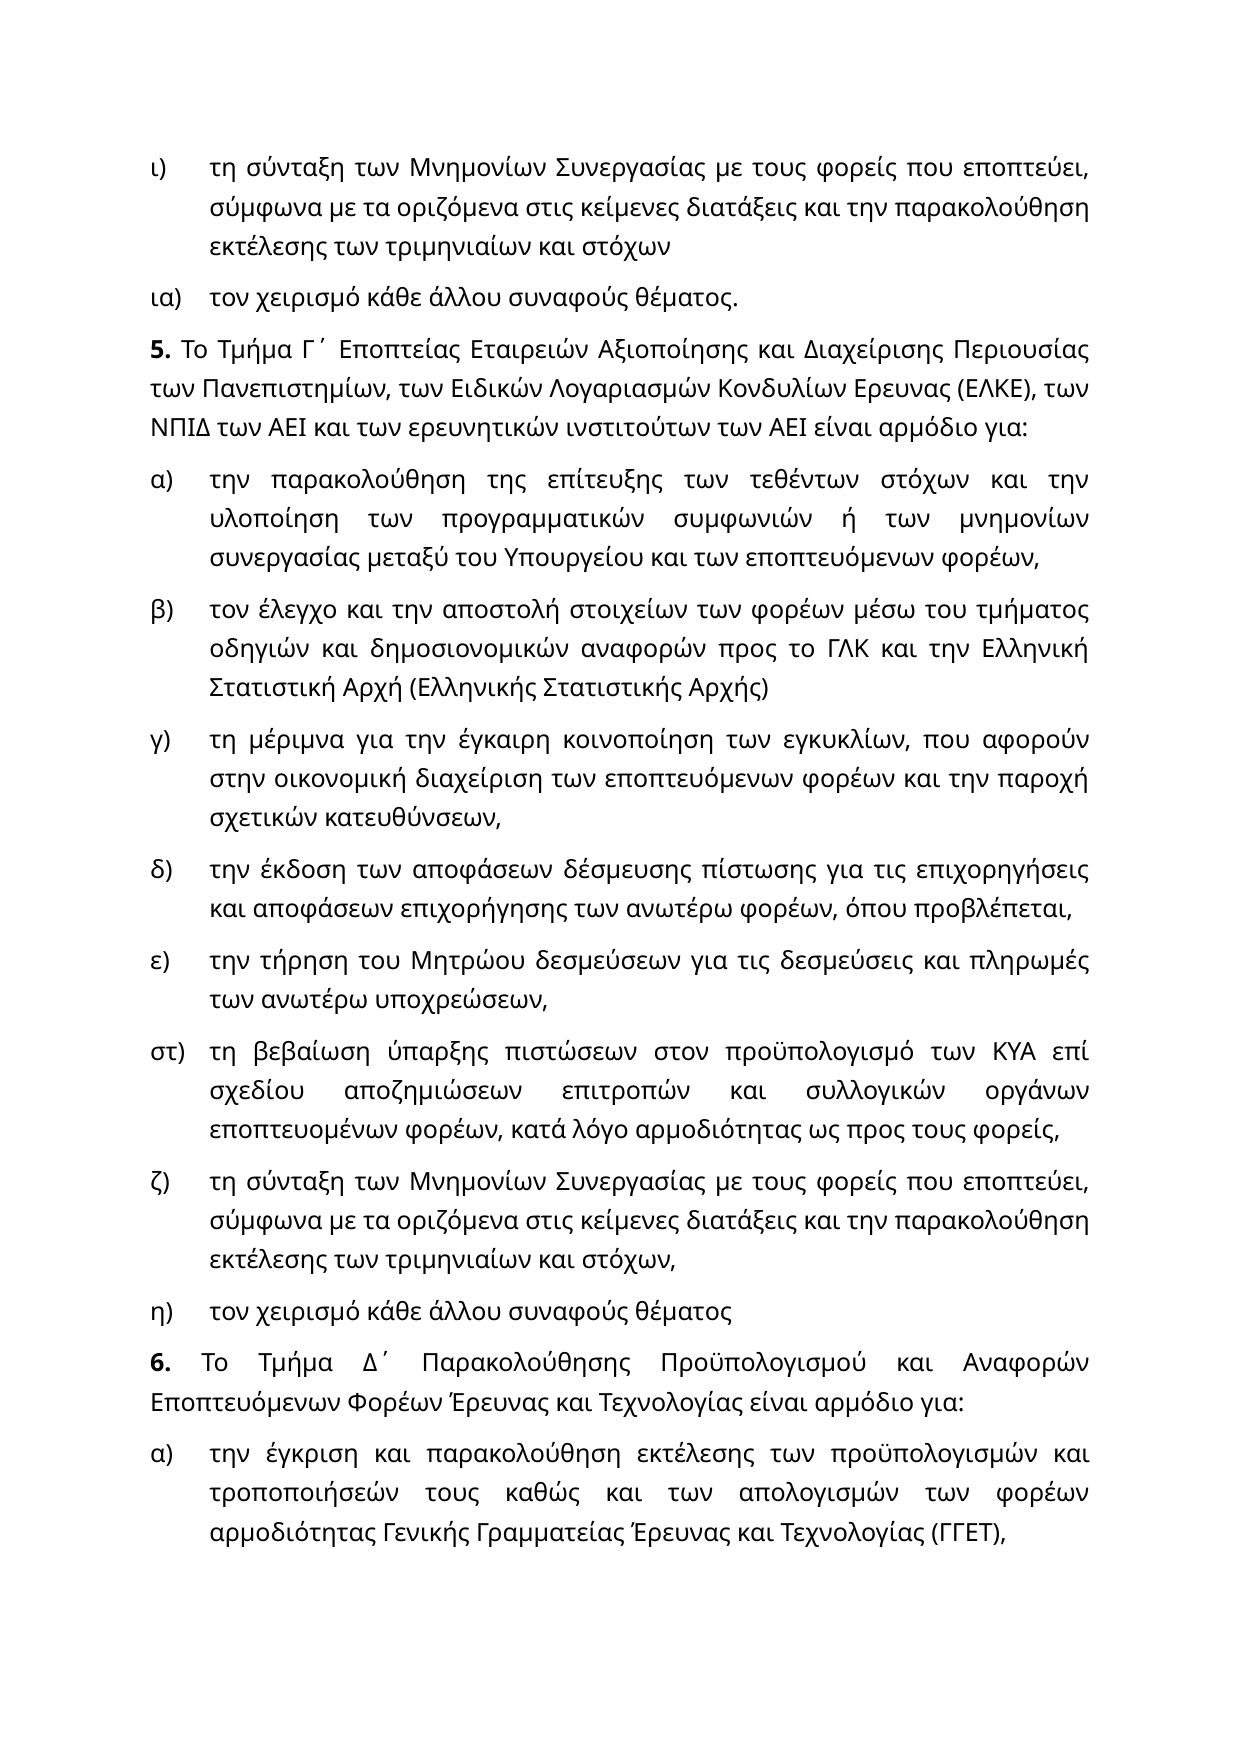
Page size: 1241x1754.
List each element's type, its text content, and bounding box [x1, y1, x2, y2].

list γ) τη μέριμνα για την έγκαιρη κοινοποίηση των εγκυκλίων, που αφορούν στην οικονομική διαχείριση των εποπτευόμενων φορέων και την παροχή σχετικών κατευθύνσεων, [150, 722, 1090, 834]
list α) την παρακολούθηση της επίτευξης των τεθέντων στόχων και την υλοποίηση των προγραμματικών συμφωνιών ή των μνημονίων συνεργασίας μεταξύ του Υπουργείου και των εποπτευόμενων φορέων, [150, 462, 1090, 574]
text 5. Το Τμήμα Γ΄ Εποπτείας Εταιρειών Αξιοποίησης και Διαχείρισης Περιουσίας των Πανεπιστημίων, των Ειδικών Λογαριασμών Κονδυλίων Ερευνας (ΕΛΚΕ), των ΝΠΙΔ των ΑΕΙ και των ερευνητικών ινστιτούτων των ΑΕΙ είναι αρμόδιο για: [150, 332, 1090, 444]
list δ) την έκδοση των αποφάσεων δέσμευσης πίστωσης για τις επιχορηγήσεις και αποφάσεων επιχορήγησης των ανωτέρω φορέων, όπου προβλέπεται, [150, 852, 1090, 925]
list ε) την τήρηση του Μητρώου δεσμεύσεων για τις δεσμεύσεις και πληρωμές των ανωτέρω υποχρεώσεων, [150, 942, 1090, 1016]
list α) την έγκριση και παρακολούθηση εκτέλεσης των προϋπολογισμών και τροποποιήσεών τους καθώς και των απολογισμών των φορέων αρμοδιότητας Γενικής Γραμματείας Έρευνας και Τεχνολογίας (ΓΓΕΤ), [150, 1436, 1090, 1548]
list στ) τη βεβαίωση ύπαρξης πιστώσεων στον προϋπολογισμό των ΚΥΑ επί σχεδίου αποζημιώσεων επιτροπών και συλλογικών οργάνων εποπτευομένων φορέων, κατά λόγο αρμοδιότητας ως προς τους φορείς, [150, 1033, 1090, 1146]
list η) τον χειρισμό κάθε άλλου συναφούς θέματος [150, 1293, 1090, 1327]
text 6. Το Τμήμα Δ΄ Παρακολούθησης Προϋπολογισμού και Αναφορών Εποπτευόμενων Φορέων Έρευνας και Τεχνολογίας είναι αρμόδιο για: [150, 1345, 1090, 1418]
list ζ) τη σύνταξη των Μνημονίων Συνεργασίας με τους φορείς που εποπτεύει, σύμφωνα με τα οριζόμενα στις κείμενες διατάξεις και την παρακολούθηση εκτέλεσης των τριμηνιαίων και στόχων, [150, 1163, 1090, 1276]
list ι) τη σύνταξη των Μνημονίων Συνεργασίας με τους φορείς που εποπτεύει, σύμφωνα με τα οριζόμενα στις κείμενες διατάξεις και την παρακολούθηση εκτέλεσης των τριμηνιαίων και στόχων [150, 150, 1090, 262]
list β) τον έλεγχο και την αποστολή στοιχείων των φορέων μέσω του τμήματος οδηγιών και δημοσιονομικών αναφορών προς το ΓΛΚ και την Ελληνική Στατιστική Αρχή (Ελληνικής Στατιστικής Αρχής) [150, 592, 1090, 704]
list ια) τον χειρισμό κάθε άλλου συναφούς θέματος. [150, 280, 1090, 314]
